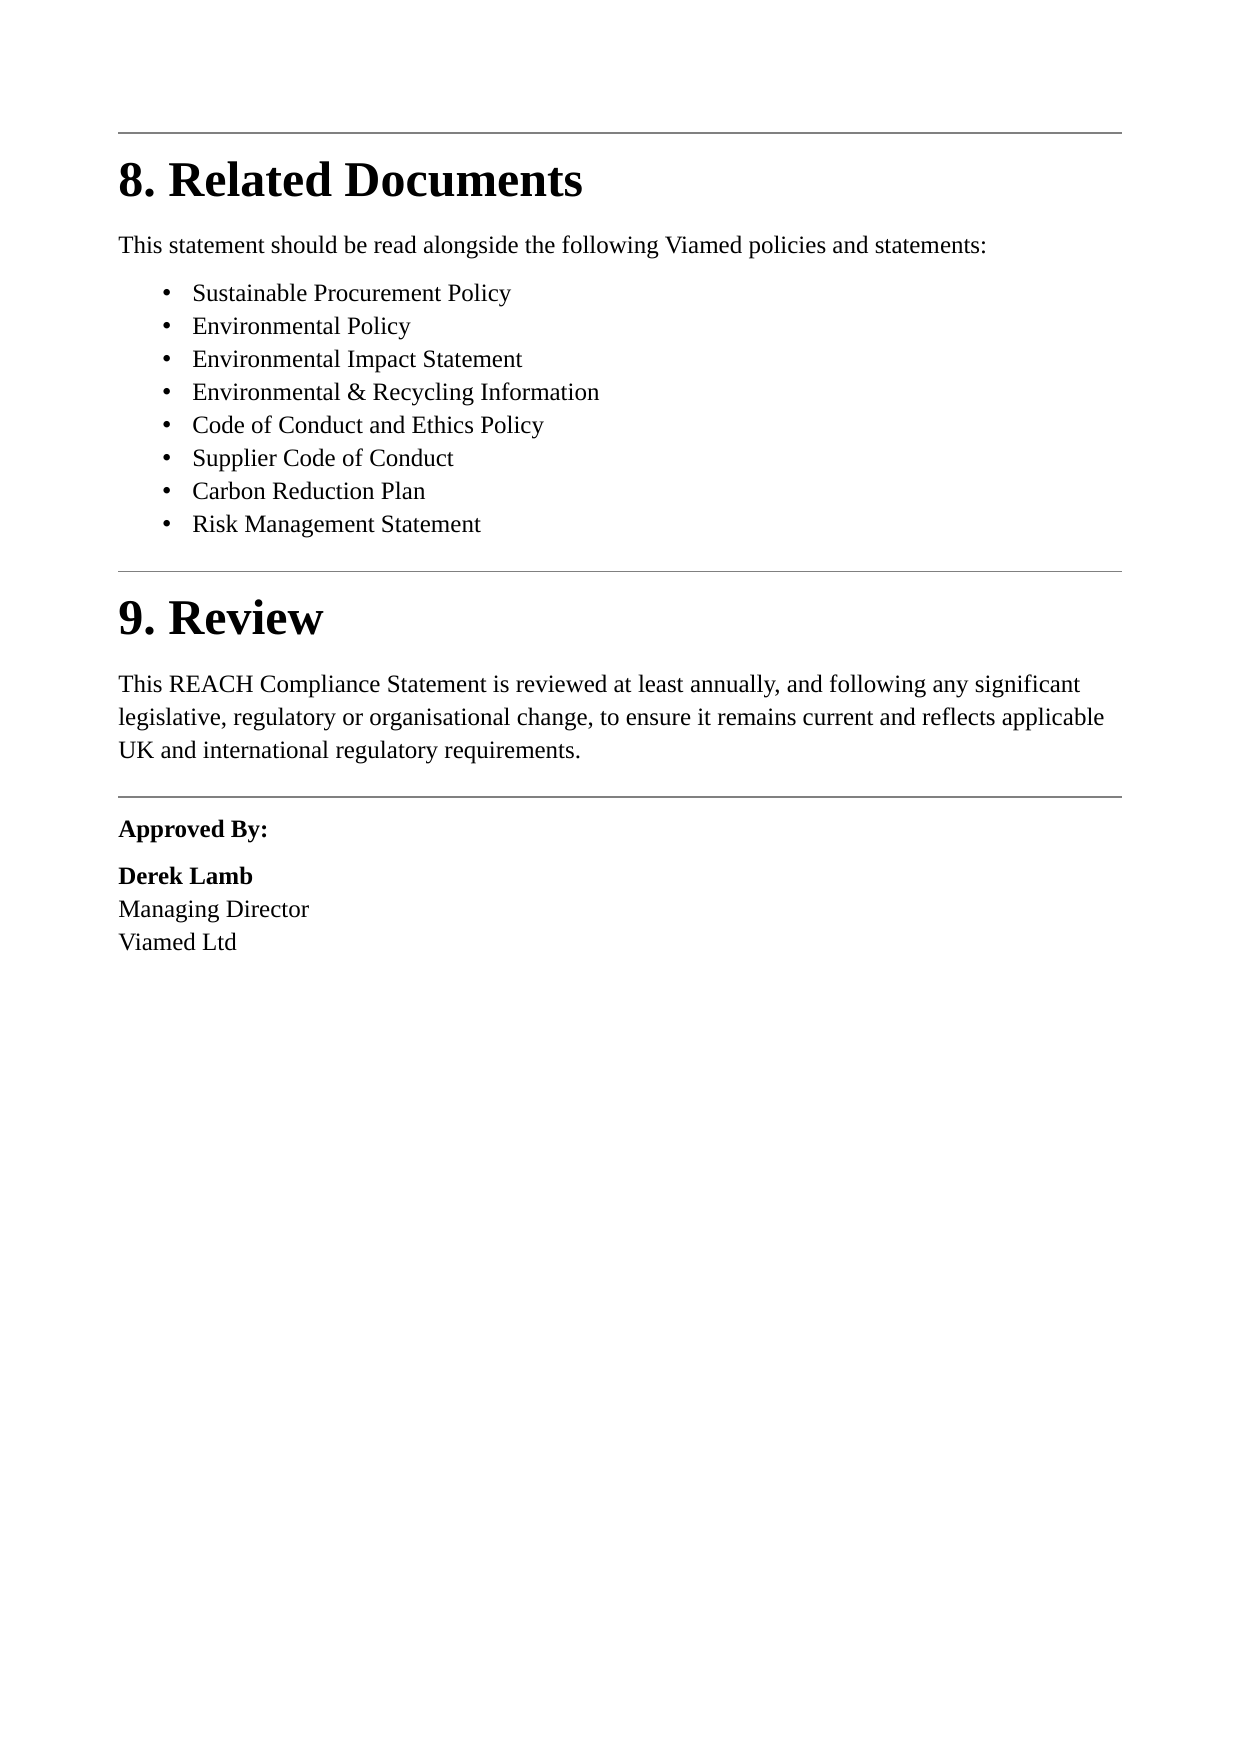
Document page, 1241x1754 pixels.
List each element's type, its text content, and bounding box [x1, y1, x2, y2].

list Carbon Reduction Plan [162, 476, 1122, 505]
text Derek Lamb Managing Director Viamed Ltd [118, 861, 1122, 956]
subtitle 9. Review [118, 588, 1122, 646]
subtitle 8. Related Documents [118, 149, 1122, 207]
list Environmental Policy [162, 311, 1122, 339]
text This REACH Compliance Statement is reviewed at least annually, and following any significant legislative, regulatory or organisational change, to ensure it remains current and reflects applicable UK and international regulatory requirements. [118, 669, 1122, 763]
list Risk Management Statement [162, 509, 1122, 538]
list Code of Conduct and Ethics Policy [162, 410, 1122, 439]
list Supplier Code of Conduct [162, 443, 1122, 472]
list Sustainable Procurement Policy [162, 278, 1122, 307]
text This statement should be read alongside the following Viamed policies and statements: [118, 230, 1122, 259]
list Environmental & Recycling Information [162, 377, 1122, 406]
text Approved By: [118, 814, 1122, 842]
list Environmental Impact Statement [162, 344, 1122, 373]
